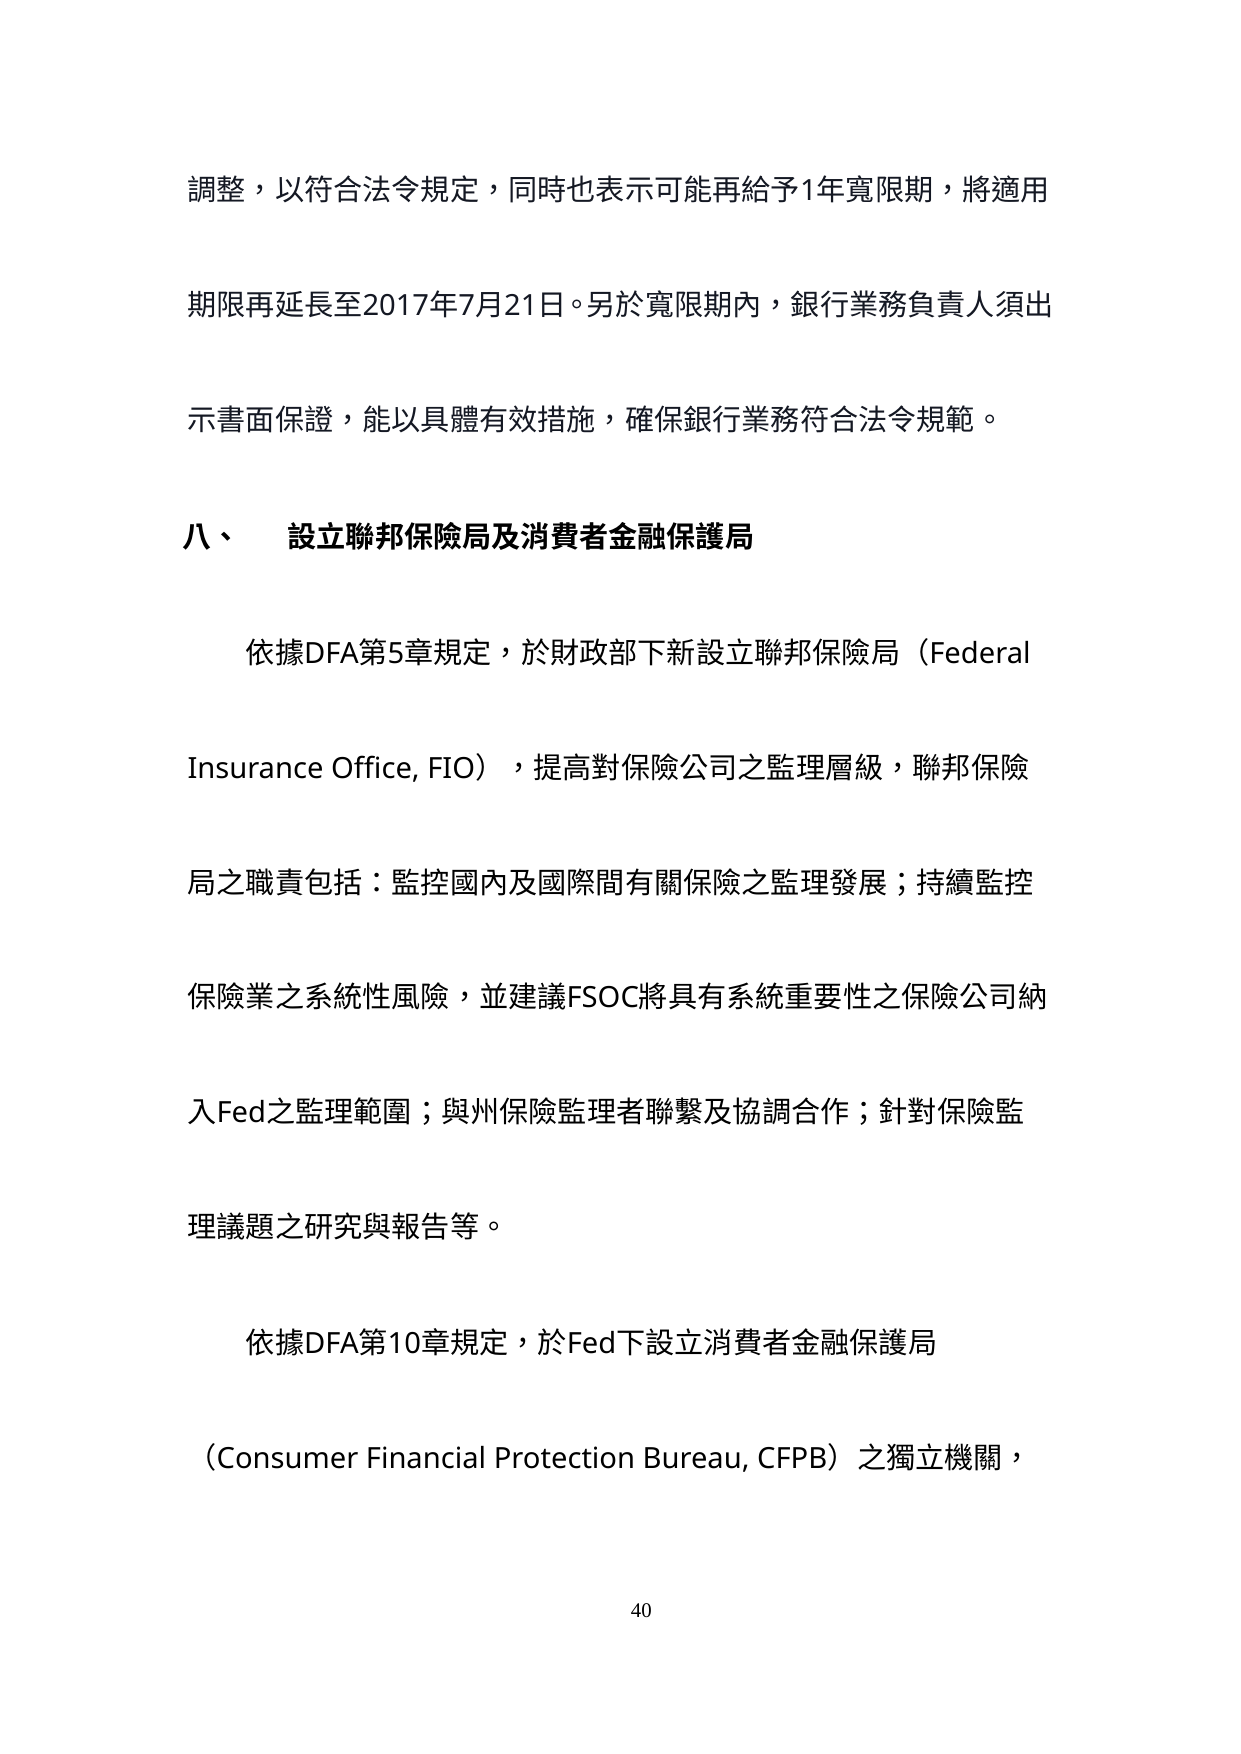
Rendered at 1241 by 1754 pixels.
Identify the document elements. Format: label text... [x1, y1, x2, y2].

list 設立聯邦保險局及消費者金融保護局 [182, 496, 1053, 572]
text 調整，以符合法令規定，同時也表示可能再給予1年寬限期，將適用期限再延長至2017年7月21日。另於寬限期內，銀行業務負責人須出示書面保證，能以具體有效措施，確保銀行業務符合法令規範。 [187, 150, 1053, 456]
text 依據DFA第5章規定，於財政部下新設立聯邦保險局（Federal Insurance Office, FIO），提高對保險公司之監理層級，聯邦保險局之職責包括：監控國內及國際間有關保險之監理發展；持續監控保險業之系統性風險，並建議FSOC將具有系統重要性之保險公司納入Fed之監理範圍；與州保險監理者聯繫及協調合作；針對保險監理議題之研究與報告等。 [187, 613, 1053, 1263]
text 依據DFA第10章規定，於Fed下設立消費者金融保護局（Consumer Financial Protection Bureau, CFPB）之獨立機關，以保護消費者權益，該局可獨立制定金融消費者保護相關監管條例，規範之對象涵蓋提供金融產品與服務之存款保險機構及非傳統之金融機構（例如：房貸公司、財務公司及信用卡公司等），確保消費者在辦理房貸、信用卡等業務時，得到清晰、準確及完整之訊息，以杜絕部分信用卡或房貸公司之隱性費用、掠奪性條款及詐欺等不公平行為，切實保護消費者之利益。CFPB對各類銀行和非銀行金融機構，以及資產大於100億美元之信用合作社、信貸機構及其他類似之非銀行機構具有金融檢查及執法權限，因此該局有足夠之法定權限，以保障美國消費者免於不當金融商品銷售之損害。 [187, 1303, 1053, 1494]
